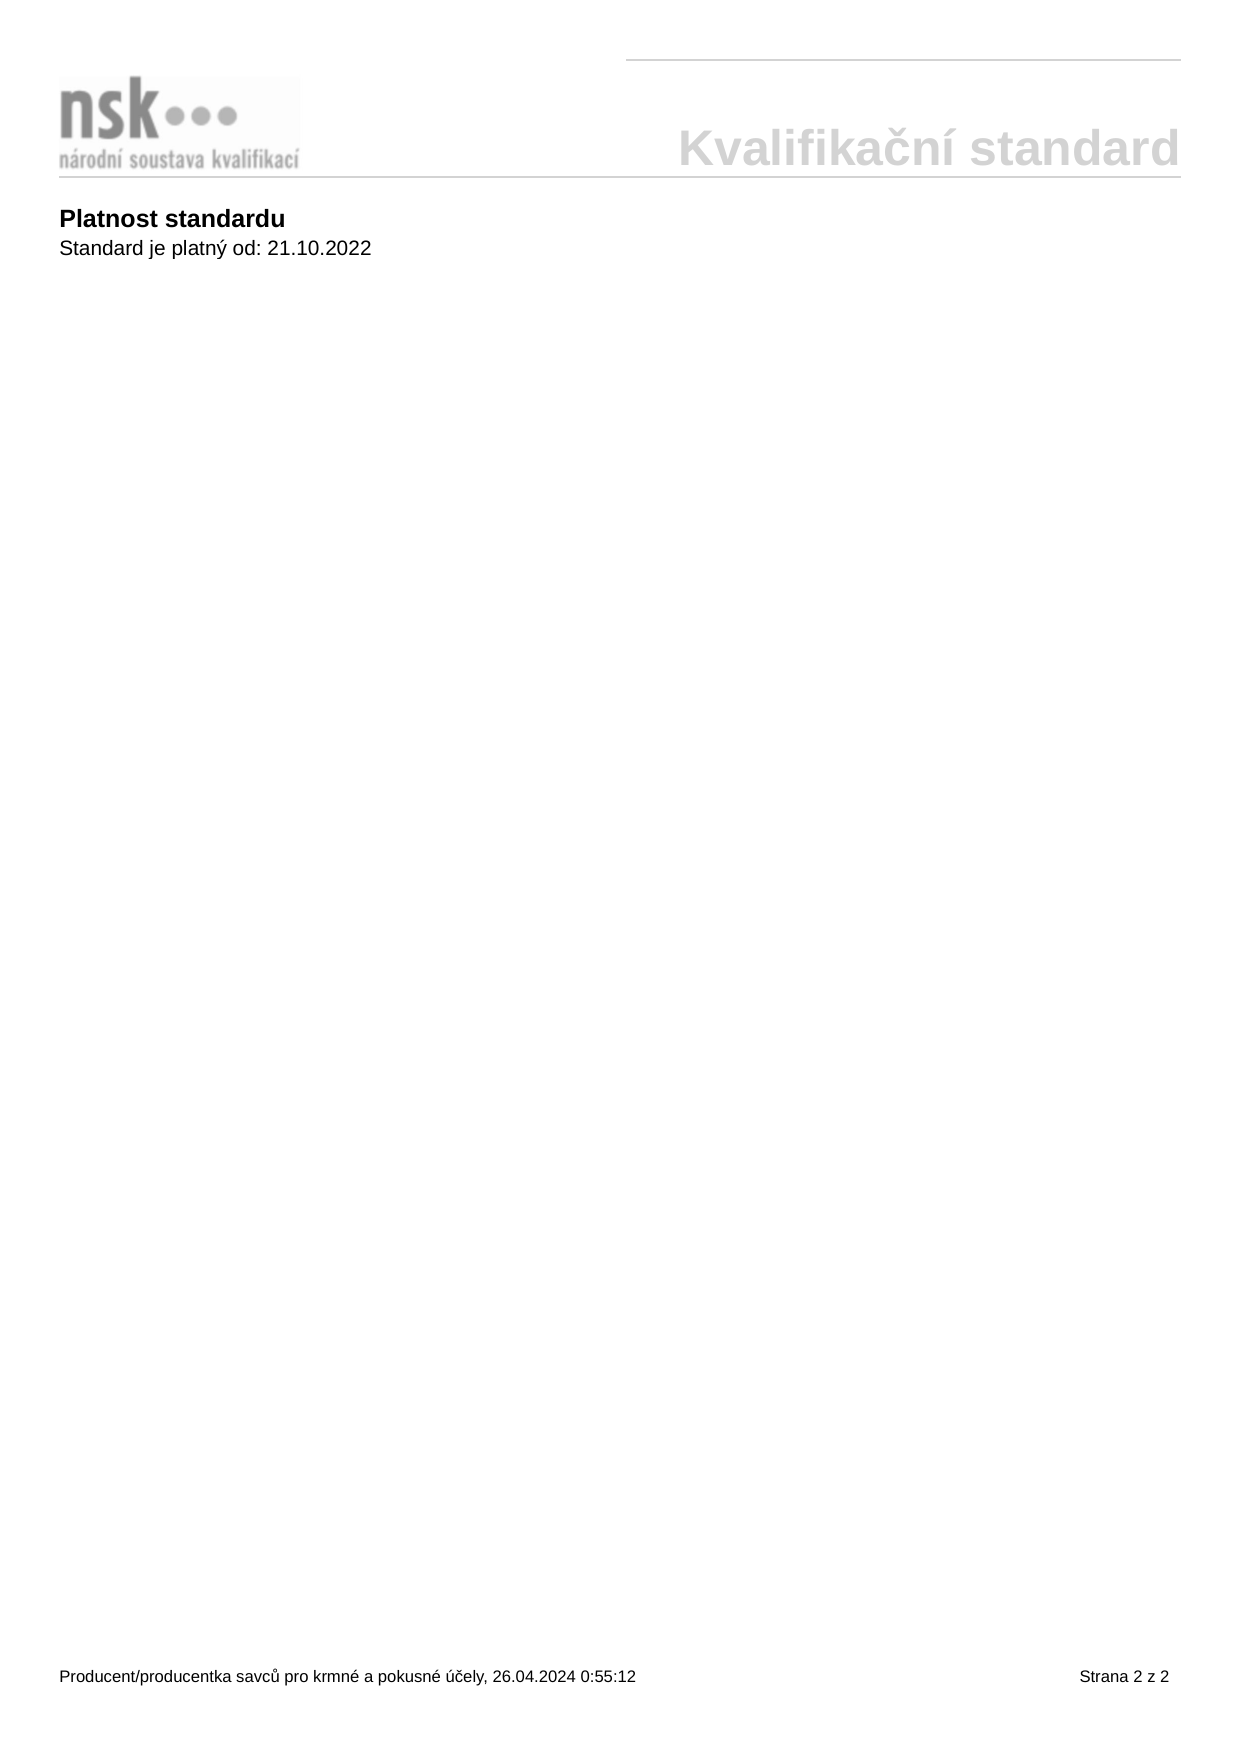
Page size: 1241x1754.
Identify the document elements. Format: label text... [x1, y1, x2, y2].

table_cell [484, 1409, 620, 1658]
table_cell Strana 2 z 2 [862, 1658, 1169, 1694]
table_cell [1093, 859, 1169, 1159]
table_cell [59, 859, 483, 1159]
table_cell [862, 259, 1093, 559]
table_cell Producent/producentka savců pro krmné a pokusné účely, 26.04.2024 0:55:12 [59, 1658, 862, 1694]
table_cell [862, 1159, 1093, 1409]
table_cell [862, 559, 1093, 859]
table_cell Platnost standardu [59, 200, 1181, 236]
table_cell [626, 194, 862, 200]
table_cell [1093, 259, 1169, 559]
table_cell [626, 1159, 862, 1409]
table_cell [484, 1159, 620, 1409]
table_cell [59, 1409, 483, 1658]
table_cell Standard je platný od: 21.10.2022 [59, 236, 1181, 259]
table_cell [1093, 194, 1169, 200]
table_cell [626, 859, 862, 1159]
table_cell [484, 194, 620, 200]
table_cell [862, 859, 1093, 1159]
table_cell [1169, 1658, 1181, 1694]
table_cell [862, 194, 1093, 200]
table_cell [620, 259, 626, 559]
table_cell [620, 1409, 626, 1658]
table_cell [1169, 1409, 1181, 1658]
table_cell [1093, 1409, 1169, 1658]
table_cell [484, 259, 620, 559]
table_cell [626, 559, 862, 859]
table_cell [862, 1409, 1093, 1658]
table_cell [620, 859, 626, 1159]
table_cell [484, 171, 620, 176]
table_cell [626, 1409, 862, 1658]
table_cell [620, 1159, 626, 1409]
table_cell [620, 559, 626, 859]
table_cell [59, 259, 483, 559]
table_cell [1169, 1159, 1181, 1409]
table_cell [1169, 559, 1181, 859]
table_cell [59, 171, 483, 176]
table_cell [59, 559, 483, 859]
picture [58, 59, 621, 171]
table_cell [1169, 194, 1181, 200]
table_cell [59, 178, 1181, 194]
table_cell [59, 1159, 483, 1409]
table_cell [484, 859, 620, 1159]
table_cell [621, 59, 626, 170]
table_cell [1169, 259, 1181, 559]
table_cell [484, 559, 620, 859]
table_cell [1093, 1159, 1169, 1409]
table_cell [59, 194, 483, 200]
table_cell [626, 259, 862, 559]
table_cell [1169, 859, 1181, 1159]
table_cell [1093, 559, 1169, 859]
table_cell Kvalifikační standard [626, 61, 1181, 176]
